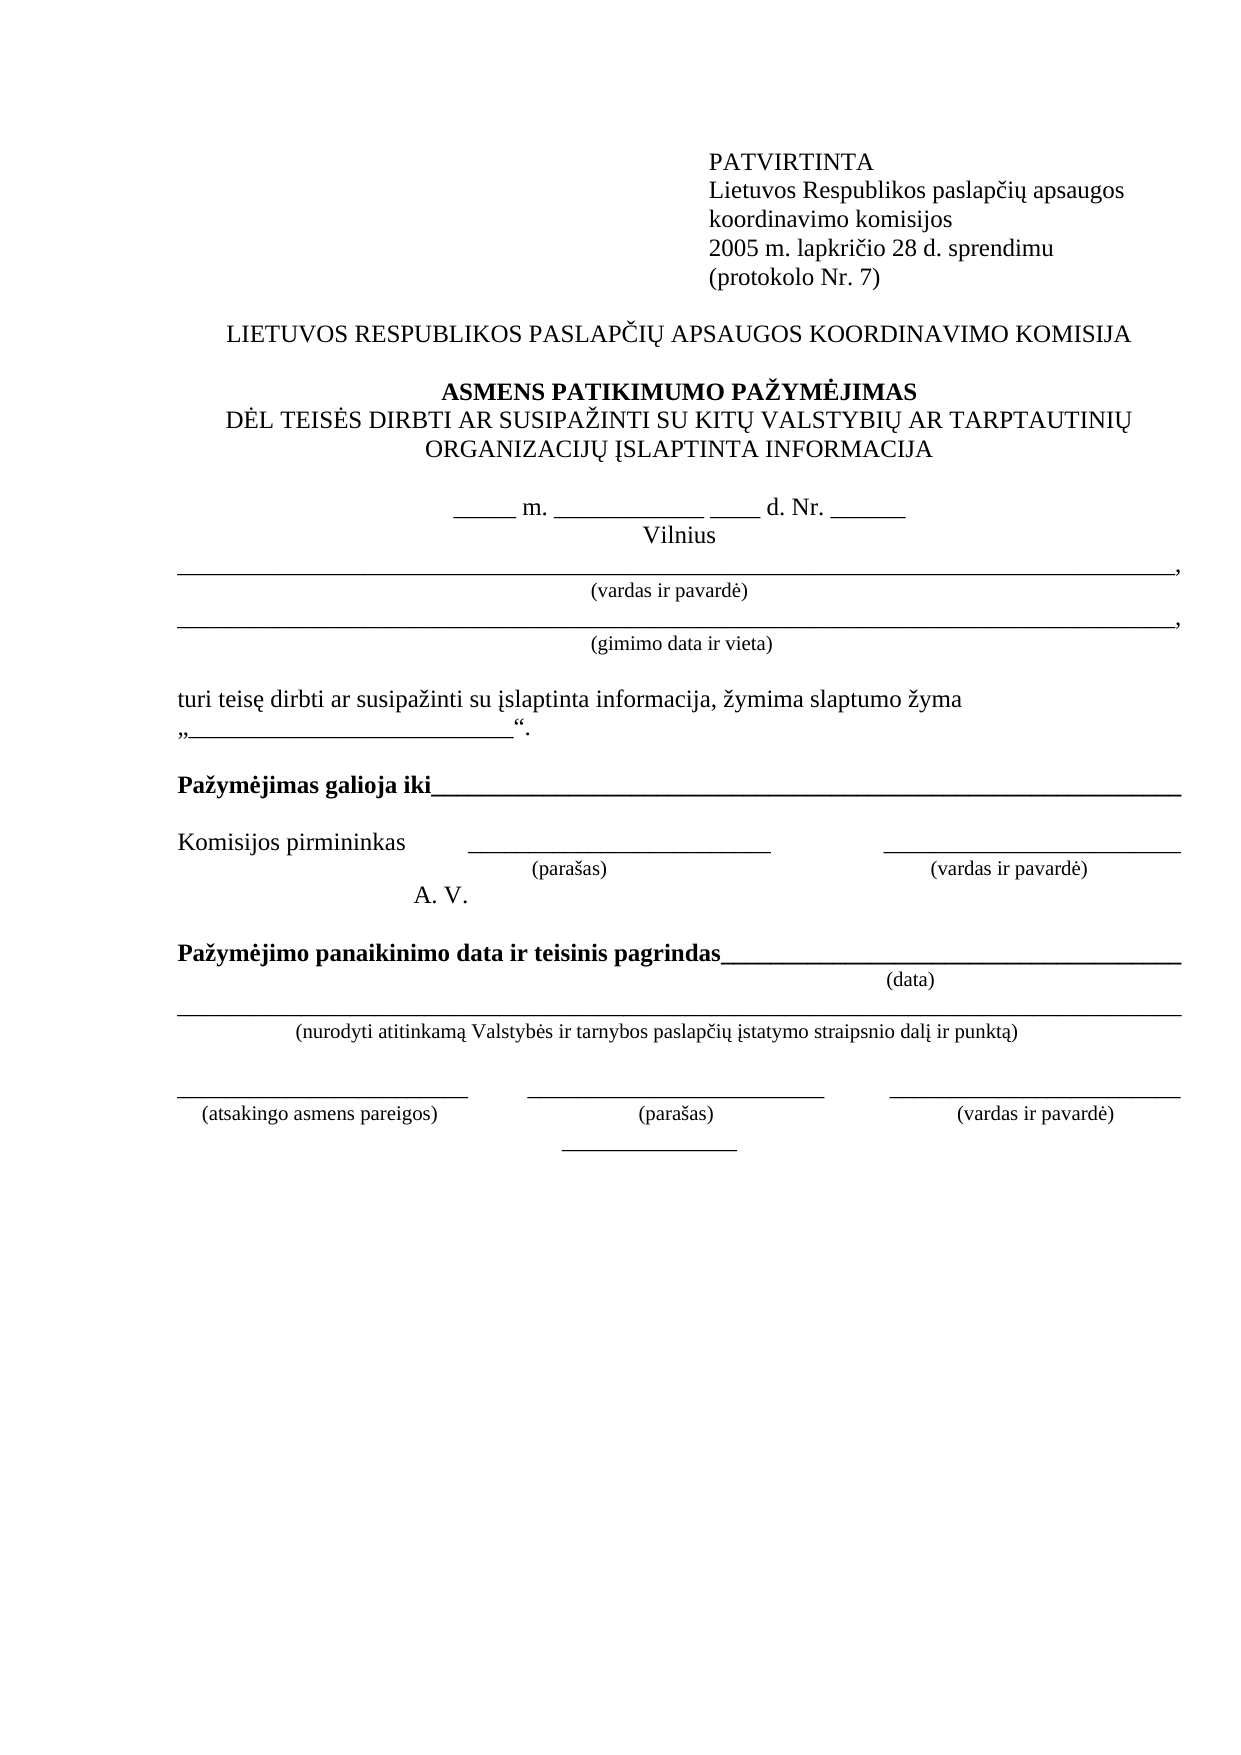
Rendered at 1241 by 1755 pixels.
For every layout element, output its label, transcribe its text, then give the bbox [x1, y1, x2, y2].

text LIETUVOS RESPUBLIKOS PASLAPČIŲ APSAUGOS KOORDINAVIMO KOMISIJA [177, 319, 1181, 348]
text (atsakingo asmens pareigos) (parašas) (vardas ir pavardė) [177, 1101, 1181, 1125]
text _____ m. ____________ ____ d. Nr. ______ [177, 492, 1181, 521]
text , [177, 549, 1181, 578]
text Komisijos pirmininkas [177, 827, 1181, 856]
text 2005 m. lapkričio 28 d. sprendimu [177, 233, 1181, 262]
text (gimimo data ir vieta) [177, 631, 1181, 655]
text A. V. [177, 880, 1181, 909]
text (protokolo Nr. 7) [177, 262, 1181, 291]
text , [177, 602, 1181, 631]
text Vilnius [177, 521, 1181, 549]
text „__________________________“. [177, 712, 1181, 741]
text Pažymėjimo panaikinimo data ir teisinis pagrindas [177, 938, 1181, 967]
text koordinavimo komisijos [177, 204, 1181, 233]
text ______________ [177, 1125, 1121, 1154]
text DĖL TEISĖS DIRBTI AR SUSIPAŽINTI SU KITŲ VALSTYBIŲ AR TARPTAUTINIŲ ORGANIZACIJŲ ĮSLAPTINTA INFORMACIJA [177, 406, 1181, 463]
text ASMENS PATIKIMUMO PAŽYMĖJIMAS [177, 377, 1181, 406]
text (data) [177, 967, 1181, 991]
text Lietuvos Respublikos paslapčių apsaugos [177, 176, 1181, 204]
text (parašas) (vardas ir pavardė) [177, 856, 1181, 880]
text PATVIRTINTA [177, 147, 1181, 176]
text turi teisę dirbti ar susipažinti su įslaptinta informacija, žymima slaptumo žyma [177, 684, 1181, 712]
text (nurodyti atitinkamą Valstybės ir tarnybos paslapčių įstatymo straipsnio dalį ir punktą) [177, 1019, 1181, 1043]
text (vardas ir pavardė) [177, 578, 1181, 602]
text Pažymėjimas galioja iki [177, 770, 1181, 799]
